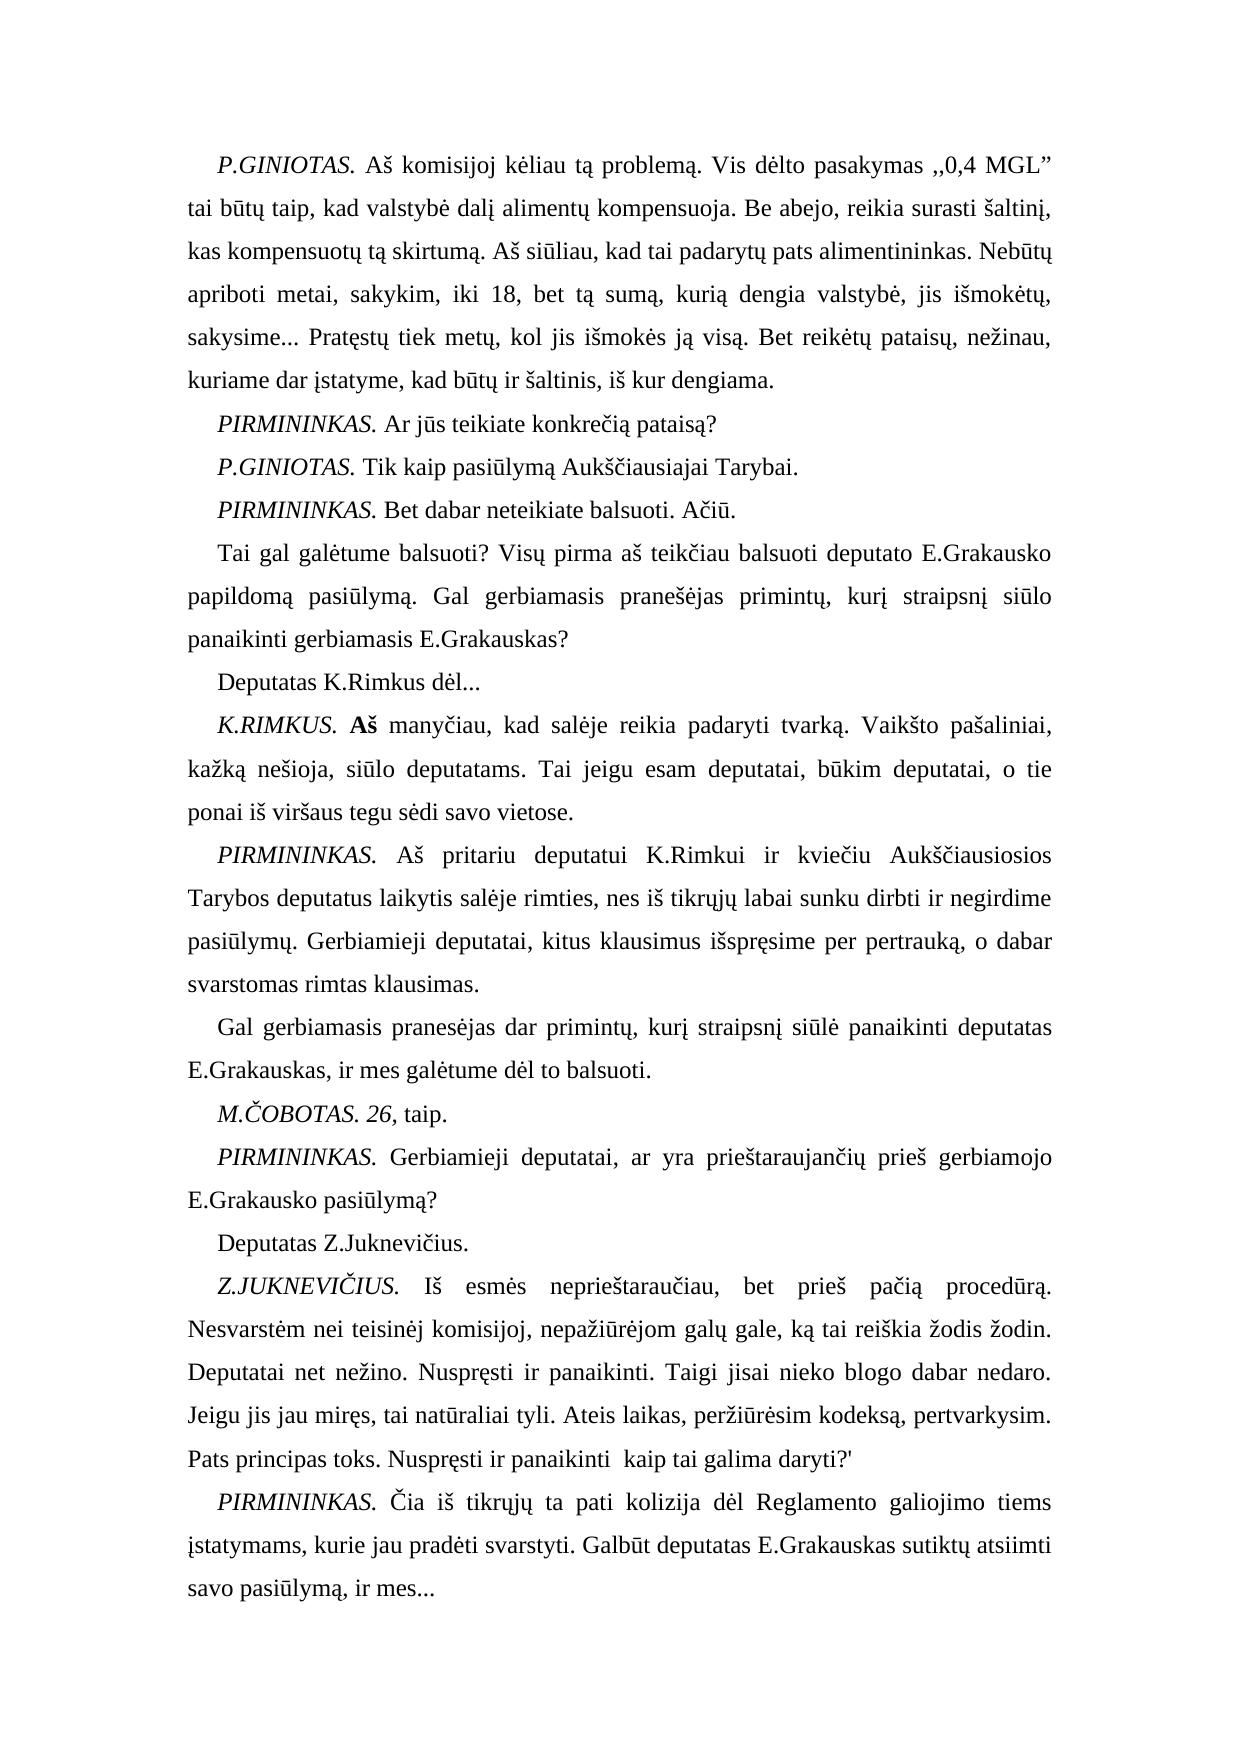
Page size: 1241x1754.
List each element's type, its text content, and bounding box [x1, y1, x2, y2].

text PIRMININKAS. Aš pritariu deputatui K.Rimkui ir kviečiu Aukščiausiosios Tarybos deputatus laikytis salėje rimties, nes iš tikrųjų labai sunku dirbti ir negirdime pasiūlymų. Gerbiamieji deputatai, kitus klausimus išspręsime per pertrauką, o dabar svarstomas rimtas klausimas. [187, 840, 1053, 998]
text Tai gal galėtume balsuoti? Visų pirma aš teikčiau balsuoti deputato E.Grakausko papildomą pasiūlymą. Gal gerbiamasis pranešėjas primintų, kurį straipsnį siūlo panaikinti gerbiamasis E.Grakauskas? [187, 538, 1053, 653]
text M.ČOBOTAS. 26, taip. [187, 1099, 1053, 1127]
text Z.JUKNEVIČIUS. Iš esmės neprieštaraučiau, bet prieš pačią procedūrą. Nesvarstėm nei teisinėj komisijoj, nepažiūrėjom galų gale, ką tai reiškia žodis žodin. Deputatai net nežino. Nuspręsti ir panaikinti. Taigi jisai nieko blogo dabar nedaro. Jeigu jis jau miręs, tai natūraliai tyli. Ateis laikas, peržiūrėsim kodeksą, pertvarkysim. Pats principas toks. Nuspręsti ir panaikinti kaip tai galima daryti?' [187, 1271, 1053, 1472]
text PIRMININKAS. Čia iš tikrųjų ta pati kolizija dėl Reglamento galiojimo tiems įstatymams, kurie jau pradėti svarstyti. Galbūt deputatas E.Grakauskas sutiktų atsiimti savo pasiūlymą, ir mes... [187, 1487, 1053, 1602]
text P.GINIOTAS. Aš komisijoj kėliau tą problemą. Vis dėlto pasakymas ,,0,4 MGL” tai būtų taip, kad valstybė dalį alimentų kompensuoja. Be abejo, reikia surasti šaltinį, kas kompensuotų tą skirtumą. Aš siūliau, kad tai padarytų pats alimentininkas. Nebūtų apriboti metai, sakykim, iki 18, bet tą sumą, kurią dengia valstybė, jis išmokėtų, sakysime... Pratęstų tiek metų, kol jis išmokės ją visą. Bet reikėtų pataisų, nežinau, kuriame dar įstatyme, kad būtų ir šaltinis, iš kur dengiama. [187, 150, 1053, 394]
text PIRMININKAS. Ar jūs teikiate konkrečią pataisą? [187, 409, 1053, 437]
text Gal gerbiamasis pranesėjas dar primintų, kurį straipsnį siūlė panaikinti deputatas E.Grakauskas, ir mes galėtume dėl to balsuoti. [187, 1012, 1053, 1084]
text Deputatas K.Rimkus dėl... [187, 667, 1053, 696]
text K.RIMKUS. Aš manyčiau, kad salėje reikia padaryti tvarką. Vaikšto pašaliniai, kažką nešioja, siūlo deputatams. Tai jeigu esam deputatai, būkim deputatai, o tie ponai iš viršaus tegu sėdi savo vietose. [187, 711, 1053, 826]
text PIRMININKAS. Bet dabar neteikiate balsuoti. Ačiū. [187, 495, 1053, 524]
text PIRMININKAS. Gerbiamieji deputatai, ar yra prieštaraujančių prieš gerbiamojo E.Grakausko pasiūlymą? [187, 1142, 1053, 1214]
text Deputatas Z.Juknevičius. [187, 1228, 1053, 1257]
text P.GINIOTAS. Tik kaip pasiūlymą Aukščiausiajai Tarybai. [187, 452, 1053, 481]
